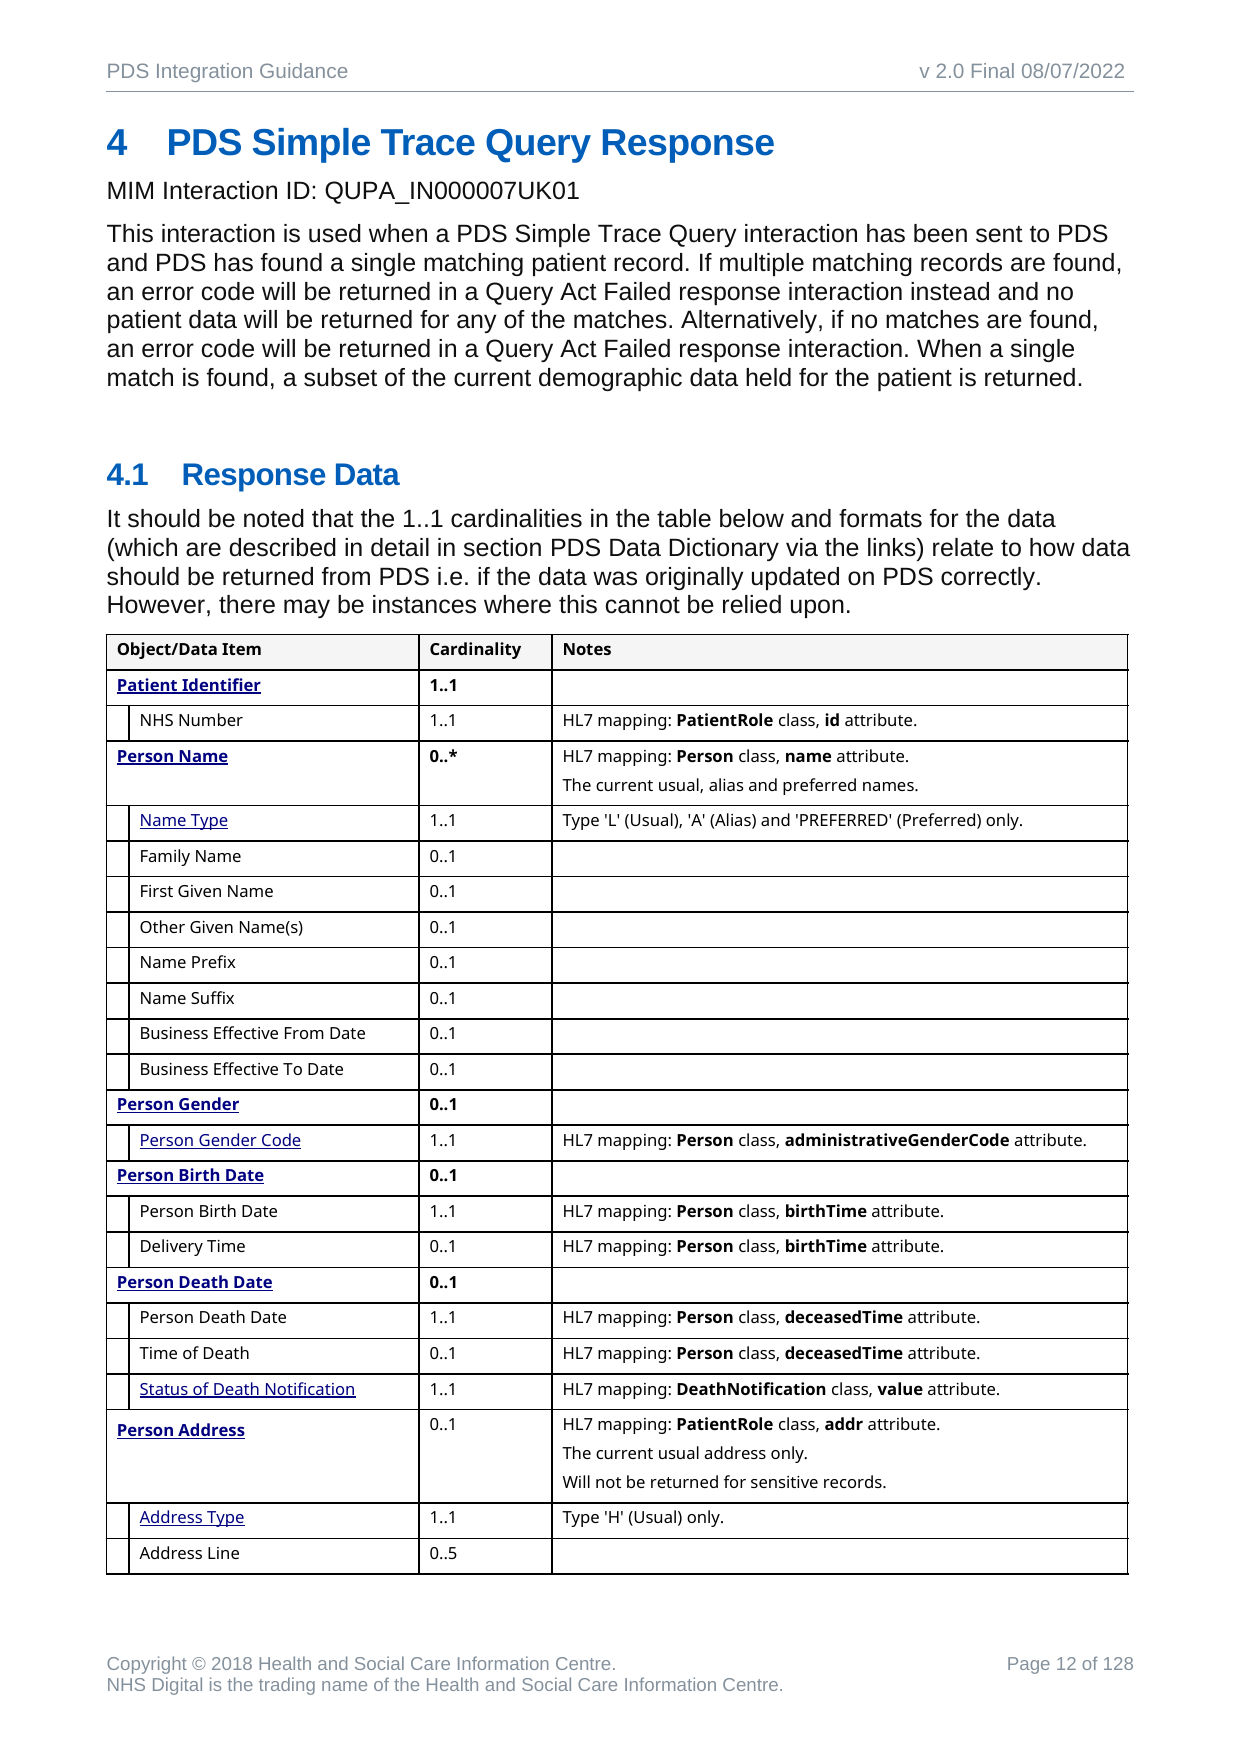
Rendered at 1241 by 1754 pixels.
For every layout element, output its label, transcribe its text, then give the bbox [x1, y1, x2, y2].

table_cell 0..1 [420, 948, 551, 982]
table_cell 1..1 [420, 1304, 551, 1337]
table_cell Patient Identifier [107, 671, 418, 705]
table_cell 0..1 [420, 1339, 551, 1373]
table_cell [107, 806, 128, 840]
table_cell Person Death Date [130, 1304, 418, 1337]
table_cell Business Effective To Date [130, 1055, 418, 1089]
table_cell [107, 984, 128, 1018]
table_cell [107, 1375, 128, 1408]
table_cell 1..1 [420, 1375, 551, 1408]
table_cell HL7 mapping: Person class, name attribute. The current usual, alias and preferred names. [553, 742, 1127, 805]
table_cell HL7 mapping: Person class, deceasedTime attribute. [553, 1304, 1127, 1337]
table_cell [553, 1268, 1127, 1302]
table_cell [553, 913, 1127, 947]
table_cell Address Type [130, 1504, 418, 1537]
table_cell [553, 948, 1127, 982]
table_cell HL7 mapping: Person class, birthTime attribute. [553, 1233, 1127, 1266]
table_cell [107, 1055, 128, 1089]
table_cell Type 'H' (Usual) only. [553, 1504, 1127, 1537]
table_cell [107, 948, 128, 982]
table_cell [107, 1126, 128, 1160]
subtitle PDS Simple Trace Query Response [106, 120, 1134, 163]
table_cell [553, 1162, 1127, 1195]
table_header Object/Data Item [107, 635, 418, 669]
table_cell Type 'L' (Usual), 'A' (Alias) and 'PREFERRED' (Preferred) only. [553, 806, 1127, 840]
table_cell Status of Death Notification [130, 1375, 418, 1408]
table_cell [553, 1020, 1127, 1053]
table_cell 1..1 [420, 806, 551, 840]
table_cell Person Birth Date [130, 1197, 418, 1231]
table_header Cardinality [420, 635, 551, 669]
table_cell 1..1 [420, 1197, 551, 1231]
table_cell [107, 877, 128, 911]
table_cell Name Type [130, 806, 418, 840]
table_cell [553, 842, 1127, 876]
table_cell 0..* [420, 742, 551, 805]
table_cell 0..1 [420, 877, 551, 911]
table_cell HL7 mapping: PatientRole class, addr attribute. The current usual address only. Will not be returned for sensitive records. [553, 1410, 1127, 1502]
table_cell 0..1 [420, 1268, 551, 1302]
table_cell 1..1 [420, 1504, 551, 1537]
table_cell 0..1 [420, 1091, 551, 1124]
table_cell 0..1 [420, 1162, 551, 1195]
table_cell Person Address [107, 1410, 418, 1502]
table_cell Person Birth Date [107, 1162, 418, 1195]
table_cell 0..1 [420, 984, 551, 1018]
table_cell [553, 1539, 1127, 1573]
text MIM Interaction ID: QUPA_IN000007UK01 [106, 176, 1134, 204]
table_cell 1..1 [420, 1126, 551, 1160]
table_cell 0..5 [420, 1539, 551, 1573]
table_cell HL7 mapping: Person class, deceasedTime attribute. [553, 1339, 1127, 1373]
table_cell HL7 mapping: Person class, birthTime attribute. [553, 1197, 1127, 1231]
table_cell Other Given Name(s) [130, 913, 418, 947]
table_cell 0..1 [420, 1410, 551, 1502]
table_cell [107, 913, 128, 947]
table_cell 0..1 [420, 1233, 551, 1266]
table_cell Name Suffix [130, 984, 418, 1018]
table_header Notes [553, 635, 1127, 669]
text It should be noted that the 1..1 cardinalities in the table below and formats for the data (which are described in detail in section 6 via the links) relate to how data should be returned from PDS i.e. if the data was originally updated on PDS correctly. However, there may be instances where this cannot be relied upon. [106, 504, 1134, 619]
table_cell 0..1 [420, 1055, 551, 1089]
table_cell Delivery Time [130, 1233, 418, 1266]
table_cell NHS Number [130, 706, 418, 740]
table_cell [553, 1091, 1127, 1124]
table_cell Time of Death [130, 1339, 418, 1373]
table_cell 1..1 [420, 671, 551, 705]
table_cell First Given Name [130, 877, 418, 911]
table_cell Address Line [130, 1539, 418, 1573]
table_cell Person Death Date [107, 1268, 418, 1302]
table_cell [107, 706, 128, 740]
table_cell 0..1 [420, 913, 551, 947]
table_cell [107, 1339, 128, 1373]
table_cell Person Gender Code [130, 1126, 418, 1160]
table_cell [553, 984, 1127, 1018]
table_cell Business Effective From Date [130, 1020, 418, 1053]
table_cell 0..1 [420, 1020, 551, 1053]
table_cell Family Name [130, 842, 418, 876]
table_cell Person Gender [107, 1091, 418, 1124]
table_cell [107, 1539, 128, 1573]
table_cell [107, 1197, 128, 1231]
table_cell [107, 1304, 128, 1337]
table_cell Person Name [107, 742, 418, 805]
table_cell [553, 1055, 1127, 1089]
table_cell [107, 1020, 128, 1053]
table_cell HL7 mapping: Person class, administrativeGenderCode attribute. [553, 1126, 1127, 1160]
text This interaction is used when a PDS Simple Trace Query interaction has been sent to PDS and PDS has found a single matching patient record. If multiple matching records are found, an error code will be returned in a Query Act Failed response interaction instead and no patient data will be returned for any of the matches. Alternatively, if no matches are found, an error code will be returned in a Query Act Failed response interaction. When a single match is found, a subset of the current demographic data held for the patient is returned. [106, 219, 1134, 391]
table_cell 0..1 [420, 842, 551, 876]
table_cell HL7 mapping: PatientRole class, id attribute. [553, 706, 1127, 740]
table_cell 1..1 [420, 706, 551, 740]
table_cell [107, 842, 128, 876]
table_cell Name Prefix [130, 948, 418, 982]
table_cell [107, 1233, 128, 1266]
table_cell [553, 671, 1127, 705]
table_cell [553, 877, 1127, 911]
subtitle Response Data [106, 456, 1134, 492]
table_cell HL7 mapping: DeathNotification class, value attribute. [553, 1375, 1127, 1408]
table_cell [107, 1504, 128, 1537]
